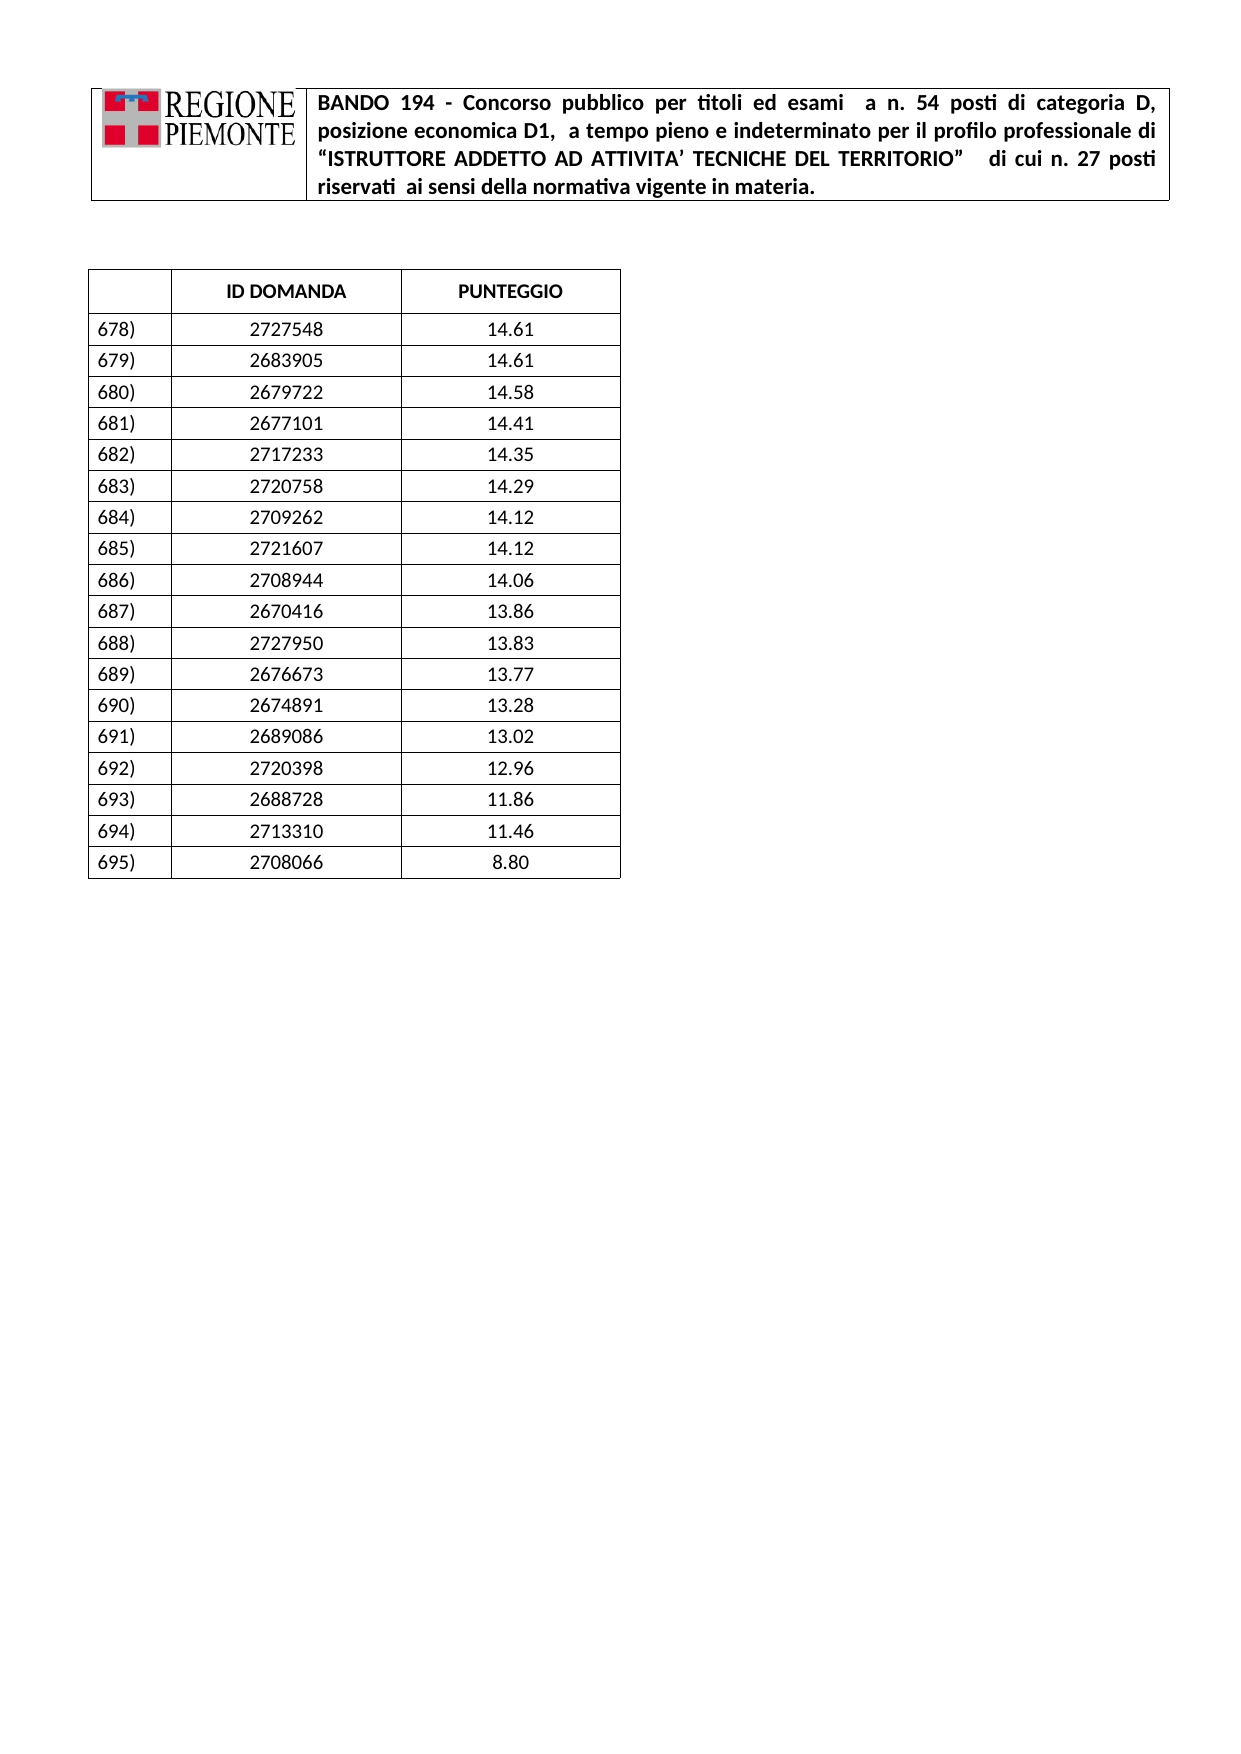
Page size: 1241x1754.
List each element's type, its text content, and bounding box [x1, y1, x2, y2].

table_cell 2670416 [172, 596, 401, 627]
table_cell 13,28 [402, 690, 620, 721]
table_cell 12,96 [402, 753, 620, 783]
table_cell [89, 785, 171, 815]
table_cell 2674891 [172, 690, 401, 721]
table_cell 11,46 [402, 816, 620, 846]
table_cell 2720398 [172, 753, 401, 783]
table_cell 14,41 [402, 408, 620, 438]
table_cell [89, 816, 171, 846]
table_cell 2720758 [172, 471, 401, 501]
table_cell [89, 534, 171, 564]
table_cell [89, 628, 171, 658]
table_cell 14,61 [402, 314, 620, 344]
table_cell 2717233 [172, 440, 401, 470]
table_cell [89, 440, 171, 470]
table_cell 13,02 [402, 722, 620, 752]
table_cell 2708944 [172, 565, 401, 595]
table_cell 14,35 [402, 440, 620, 470]
table_cell [89, 565, 171, 595]
table_cell 2709262 [172, 502, 401, 533]
table_cell [89, 847, 171, 877]
table_cell [89, 722, 171, 752]
table_cell 13,83 [402, 628, 620, 658]
table_cell 2689086 [172, 722, 401, 752]
table_cell [89, 377, 171, 407]
table_cell 14,12 [402, 534, 620, 564]
table_cell 14,12 [402, 502, 620, 533]
table_cell 2683905 [172, 346, 401, 376]
table_cell 2721607 [172, 534, 401, 564]
table_cell [89, 690, 171, 721]
table_header PUNTEGGIO [402, 270, 620, 313]
table_cell 14,61 [402, 346, 620, 376]
table_cell 8,80 [402, 847, 620, 877]
table_cell 2727950 [172, 628, 401, 658]
table_cell 14,29 [402, 471, 620, 501]
table_cell 2679722 [172, 377, 401, 407]
table_cell [89, 314, 171, 344]
picture [101, 87, 296, 148]
table_header [89, 270, 171, 313]
table_cell 2727548 [172, 314, 401, 344]
table_cell 2677101 [172, 408, 401, 438]
table_cell [89, 408, 171, 438]
table_cell [89, 471, 171, 501]
table_cell 14,58 [402, 377, 620, 407]
table_cell [89, 659, 171, 689]
table_cell 14,06 [402, 565, 620, 595]
table_header ID DOMANDA [172, 270, 401, 313]
table_cell [89, 346, 171, 376]
table_cell 11,86 [402, 785, 620, 815]
table_cell 2676673 [172, 659, 401, 689]
table_cell [89, 502, 171, 533]
table_cell [89, 596, 171, 627]
table_cell 2688728 [172, 785, 401, 815]
table_cell 2708066 [172, 847, 401, 877]
table_cell [89, 753, 171, 783]
table_cell 2713310 [172, 816, 401, 846]
table_cell 13,77 [402, 659, 620, 689]
table_cell 13,86 [402, 596, 620, 627]
